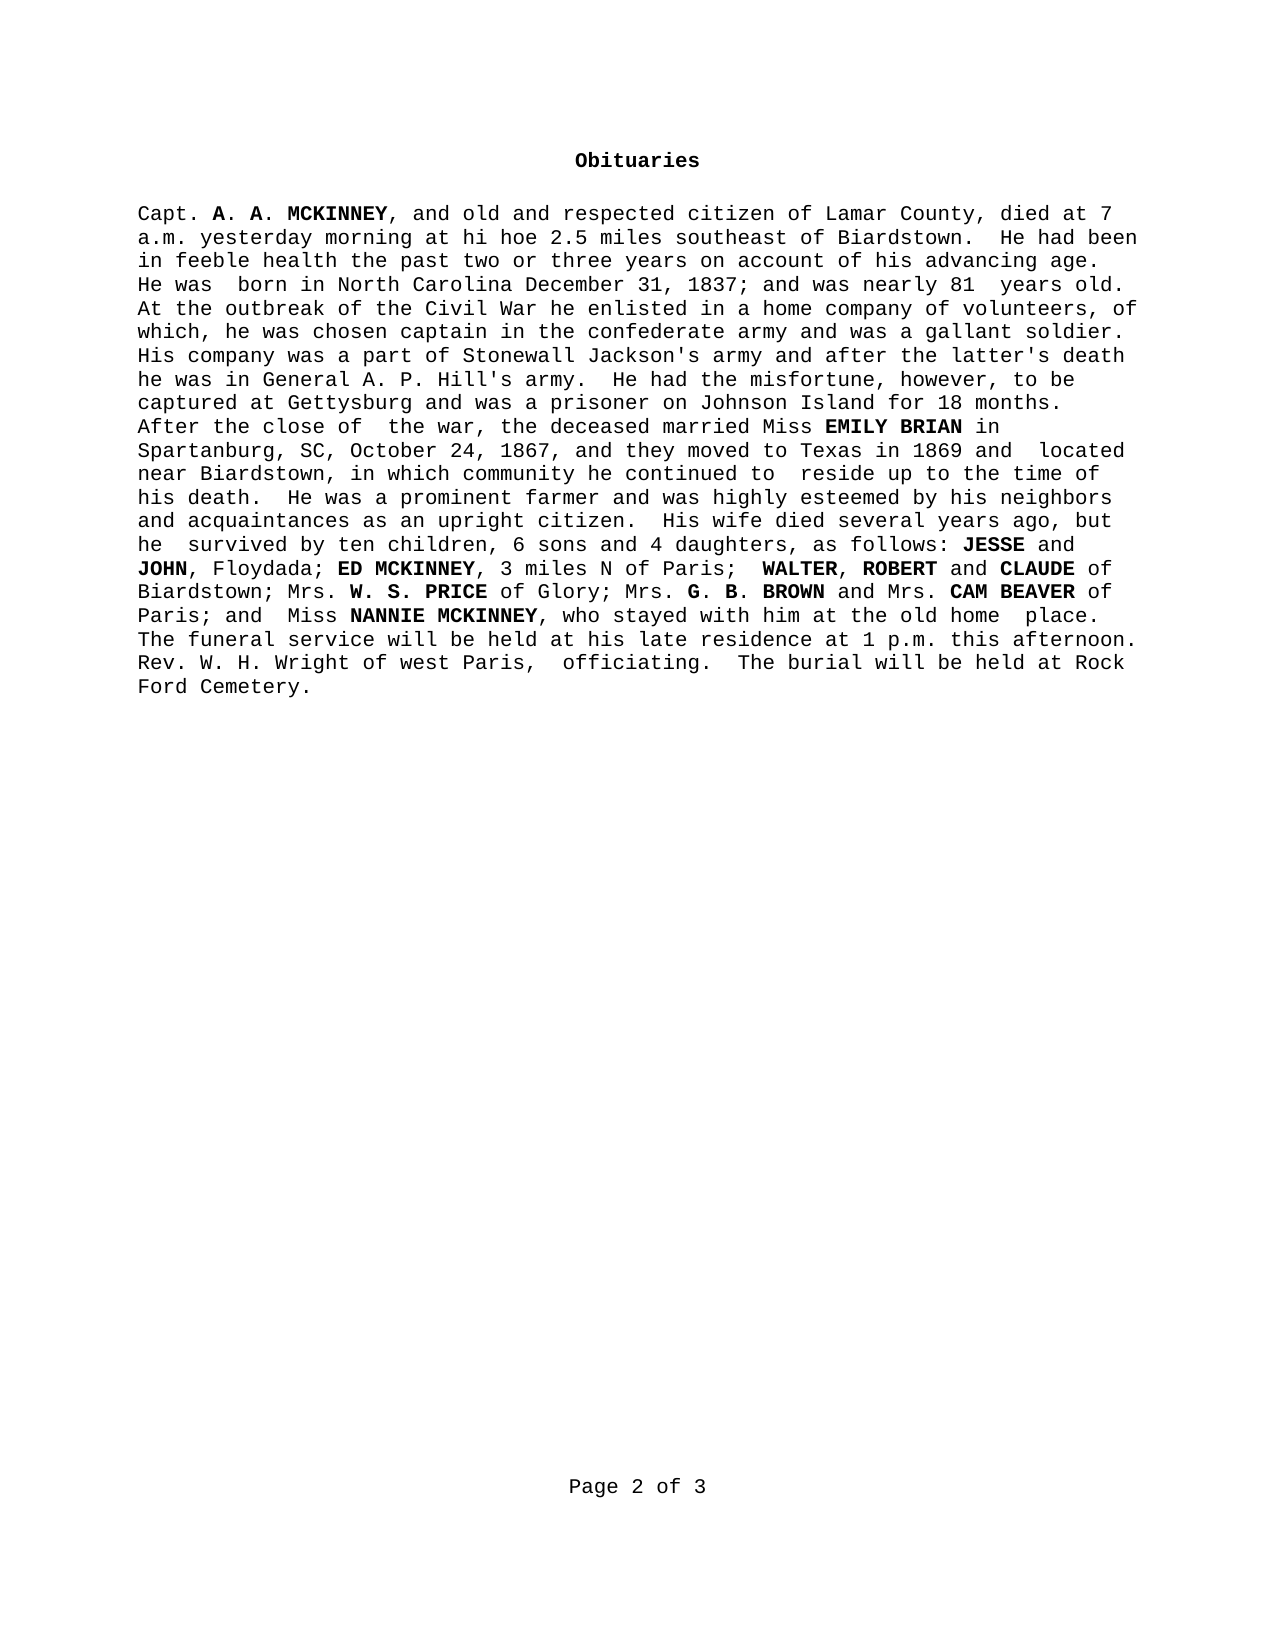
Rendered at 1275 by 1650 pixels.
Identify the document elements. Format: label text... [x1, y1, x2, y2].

text Capt. A. A. McKinney, and old and respected citizen of Lamar County, died at 7 a.m. yesterday morning at hi hoe 2.5 miles southeast of Biardstown. He had been in feeble health the past two or three years on account of his advancing age. He was born in North Carolina December 31, 1837; and was nearly 81 years old. At the outbreak of the Civil War he enlisted in a home company of volunteers, of which, he was chosen captain in the confederate army and was a gallant soldier. His company was a part of Stonewall Jackson's army and after the latter's death he was in General A. P. Hill's army. He had the misfortune, however, to be captured at Gettysburg and was a prisoner on Johnson Island for 18 months. After the close of the war, the deceased married Miss Emily Brian in Spartanburg, SC, October 24, 1867, and they moved to Texas in 1869 and located near Biardstown, in which community he continued to reside up to the time of his death. He was a prominent farmer and was highly esteemed by his neighbors and acquaintances as an upright citizen. His wife died several years ago, but he survived by ten children, 6 sons and 4 daughters, as follows: Jesse and John, Floydada; Ed McKinney, 3 miles N of Paris; Walter, Robert and Claude of Biardstown; Mrs. W. S. Price of Glory; Mrs. G. B. Brown and Mrs. Cam Beaver of Paris; and Miss Nannie McKinney, who stayed with him at the old home place. The funeral service will be held at his late residence at 1 p.m. this afternoon. Rev. W. H. Wright of west Paris, officiating. The burial will be held at Rock Ford Cemetery. [137, 203, 1138, 700]
